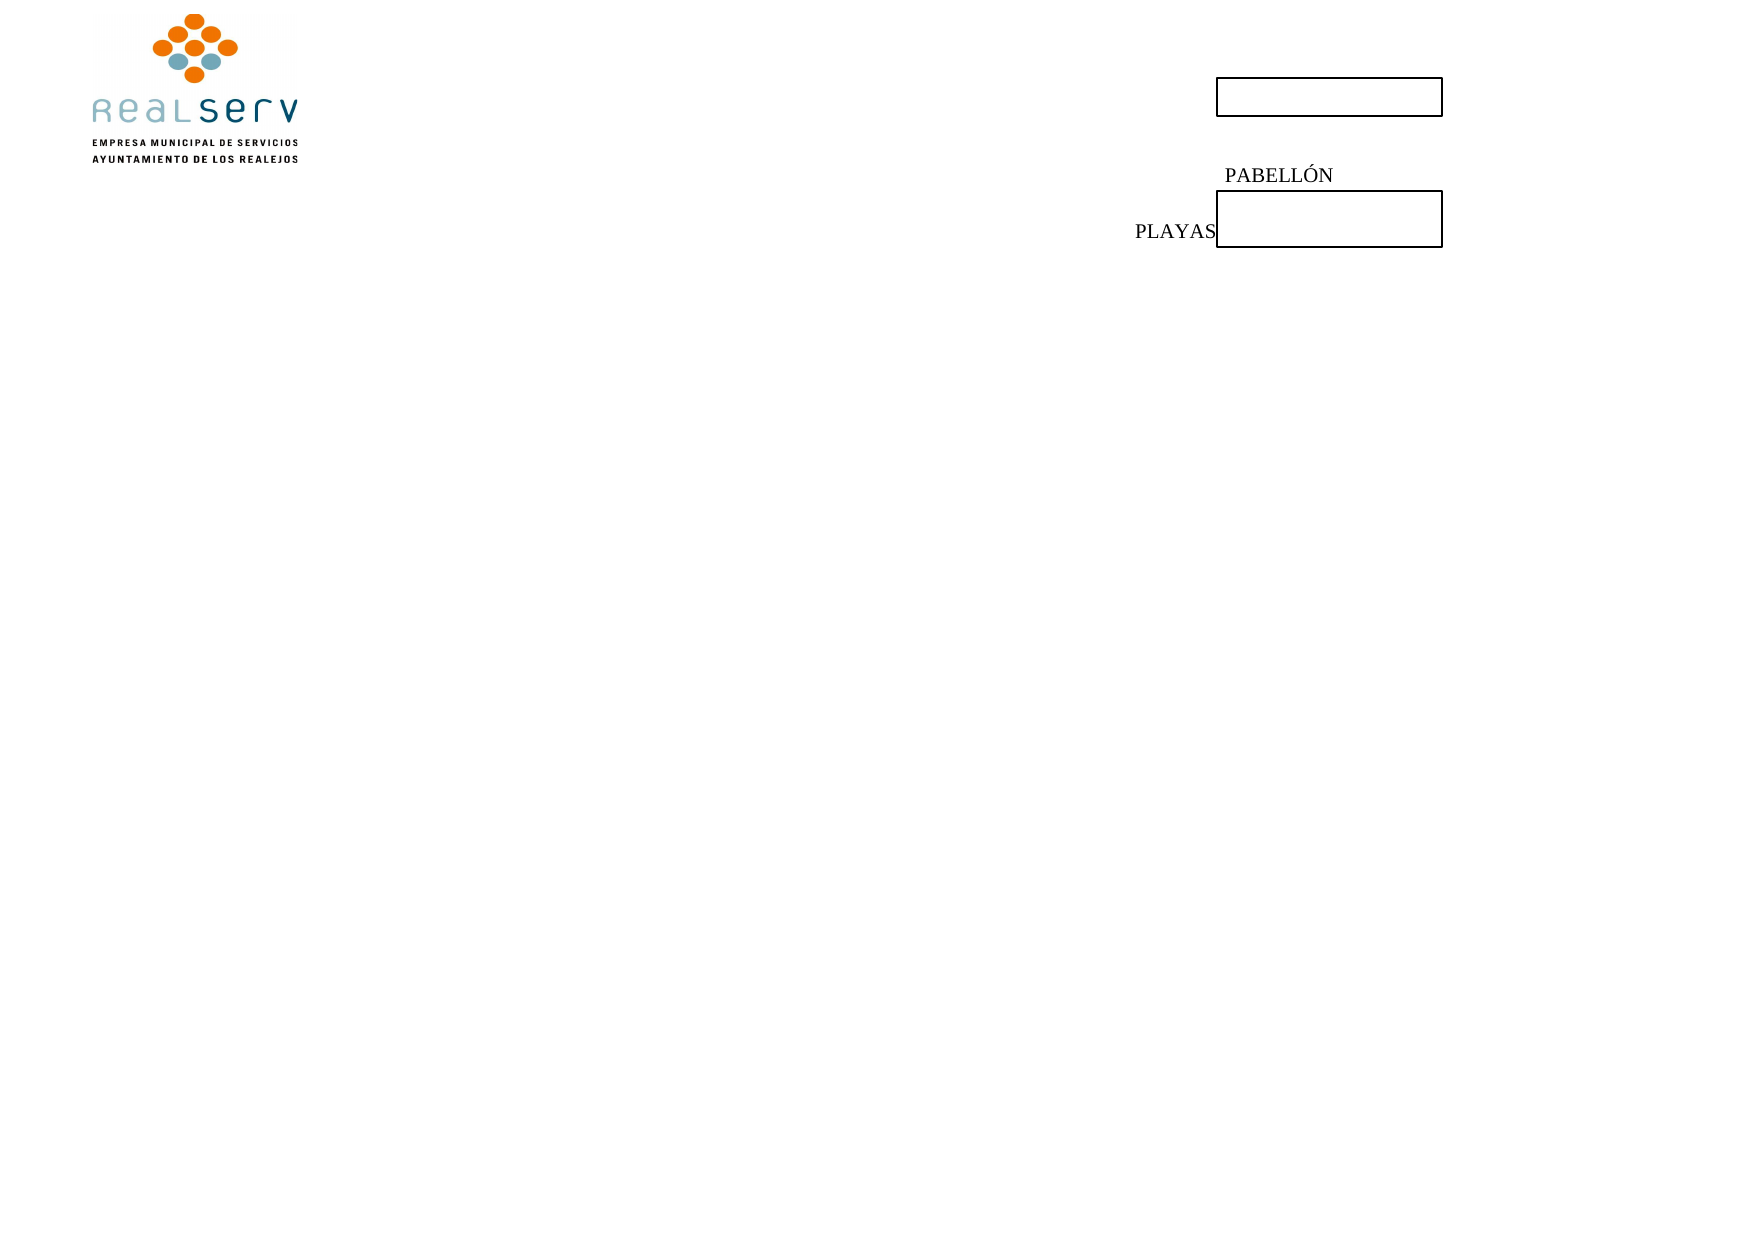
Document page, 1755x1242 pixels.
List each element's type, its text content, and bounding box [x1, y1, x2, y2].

text PABELLÓN [8, 143, 1333, 187]
text PLAYAS [8, 219, 1216, 243]
text [1218, 219, 1306, 243]
